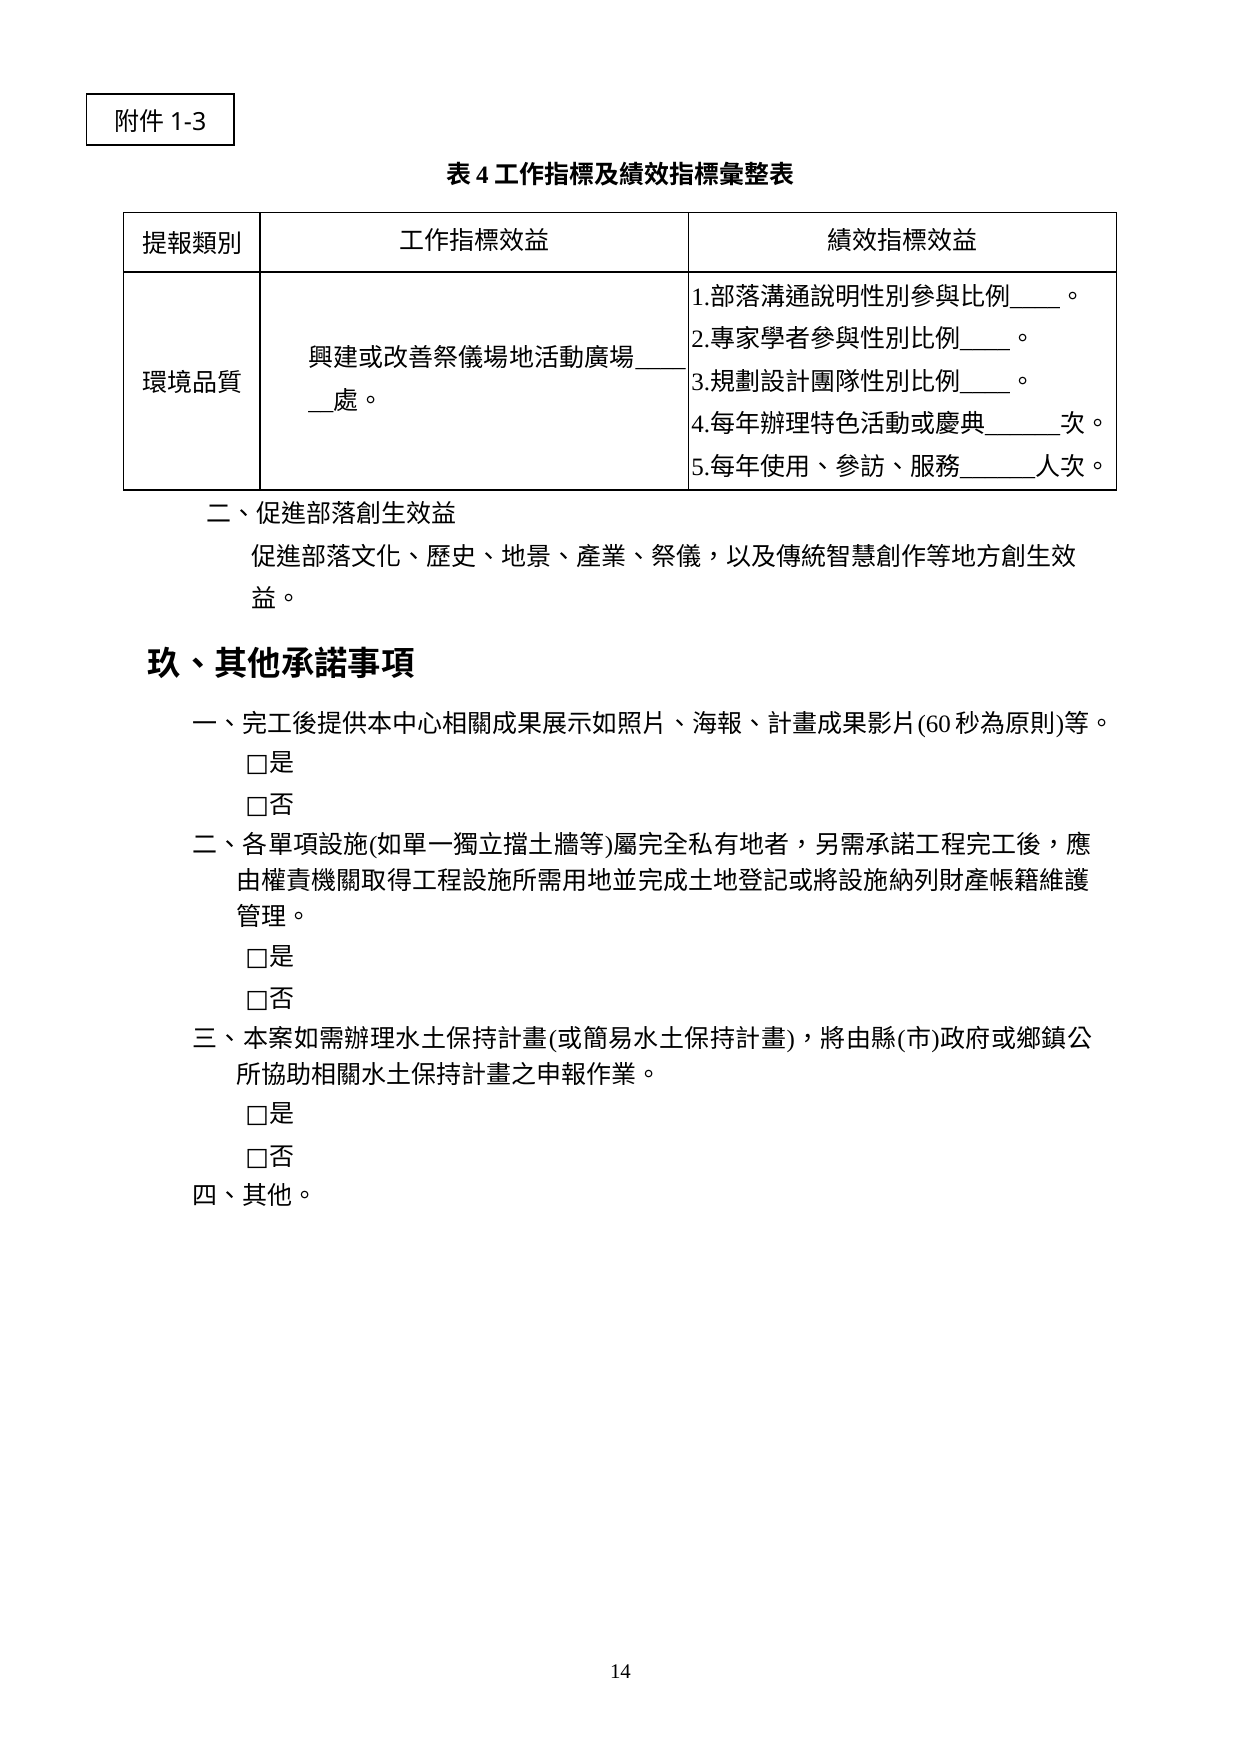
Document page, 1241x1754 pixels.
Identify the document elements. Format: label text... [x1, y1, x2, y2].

table_cell 興建或改善祭儀場地活動廣場______處。 [261, 273, 688, 488]
table_header 提報類別 [124, 213, 259, 271]
table_cell 1.部落溝通說明性別參與比例____。 2.專家學者參與性別比例____。 3.規劃設計團隊性別比例____。 4.每年辦理特色活動或慶典______次。 5.每年使用、參訪、服務______人次。 [689, 273, 1116, 488]
table_header 工作指標效益 [261, 213, 688, 271]
table_header 績效指標效益 [689, 213, 1116, 271]
text 表4 工作指標及績效指標彙整表 [148, 154, 1092, 191]
text □是 [245, 739, 1092, 782]
text 三、本案如需辦理水土保持計畫(或簡易水土保持計畫)，將由縣(市)政府或鄉鎮公所協助相關水土保持計畫之申報作業。 [192, 1018, 1092, 1091]
text □否 [245, 1133, 1092, 1176]
text □否 [245, 782, 1092, 824]
text □是 [245, 1091, 1092, 1133]
table_cell 環境品質 [124, 273, 259, 488]
text 玖、其他承諾事項 [148, 618, 1092, 703]
text 一、完工後提供本中心相關成果展示如照片、海報、計畫成果影片(60秒為原則)等。 [192, 703, 1092, 739]
text □否 [245, 976, 1092, 1018]
text □是 [245, 933, 1092, 976]
text 二、促進部落創生效益 [207, 491, 1092, 533]
text 四、其他。 [192, 1176, 1092, 1212]
text 二、各單項設施(如單一獨立擋土牆等)屬完全私有地者，另需承諾工程完工後，應由權責機關取得工程設施所需用地並完成土地登記或將設施納列財產帳籍維護管理。 [192, 824, 1092, 933]
text 促進部落文化、歷史、地景、產業、祭儀，以及傳統智慧創作等地方創生效益。 [251, 533, 1092, 618]
